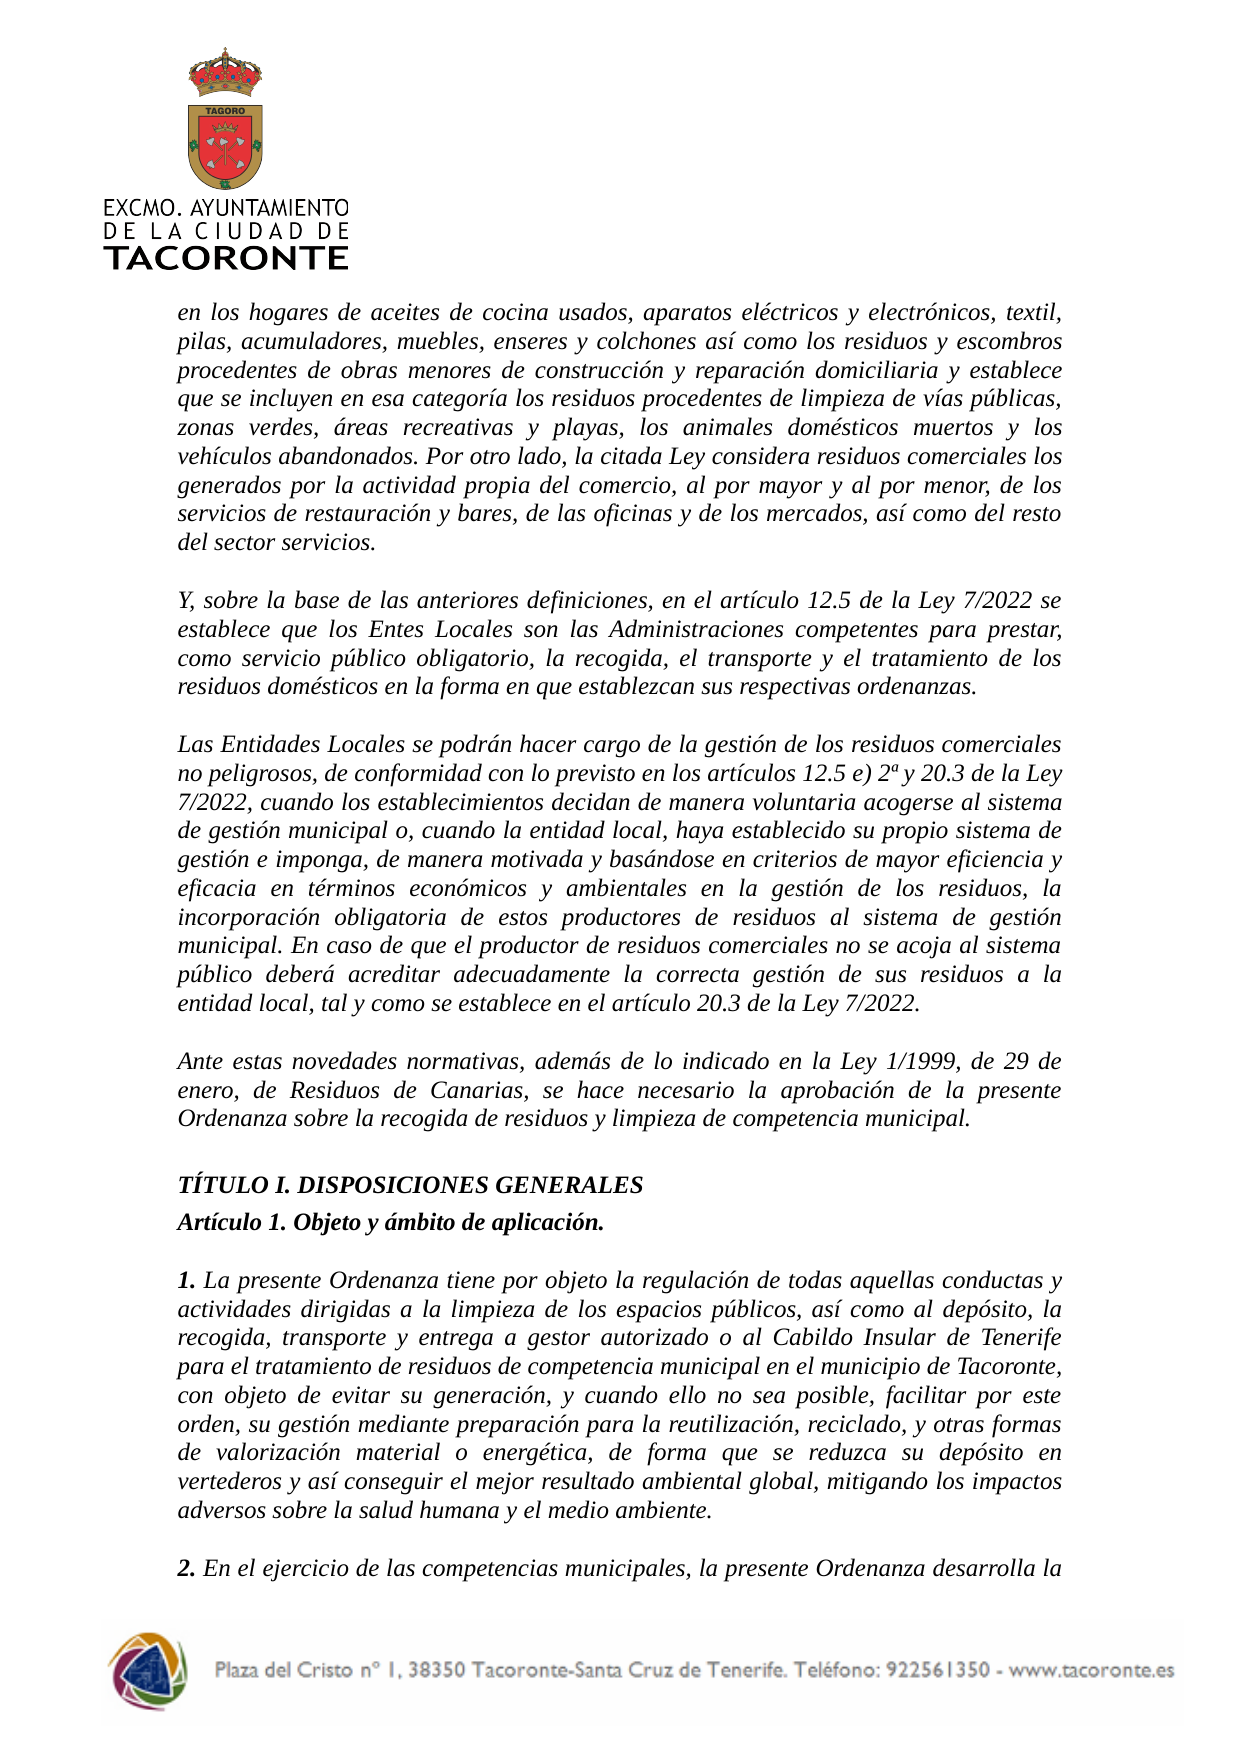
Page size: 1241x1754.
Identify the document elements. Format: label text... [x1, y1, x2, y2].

subtitle TÍTULO I. DISPOSICIONES GENERALES [177, 1170, 1063, 1199]
subtitle Artículo 1. Objeto y ámbito de aplicación. [177, 1207, 1063, 1236]
text 2. En el ejercicio de las competencias municipales, la presente Ordenanza desarrolla la [177, 1553, 1063, 1582]
picture [103, 47, 348, 270]
text en los hogares de aceites de cocina usados, aparatos eléctricos y electrónicos, textil, pilas, acumuladores, muebles, enseres y colchones así como los residuos y escombros procedentes de obras menores de construcción y reparación domiciliaria y establece que se incluyen en esa categoría los residuos procedentes de limpieza de vías públicas, zonas verdes, áreas recreativas y playas, los animales domésticos muertos y los vehículos abandonados. Por otro lado, la citada Ley considera residuos comerciales los generados por la actividad propia del comercio, al por mayor y al por menor, de los servicios de restauración y bares, de las oficinas y de los mercados, así como del resto del sector servicios. [177, 297, 1063, 556]
text Y, sobre la base de las anteriores definiciones, en el artículo 12.5 de la Ley 7/2022 se establece que los Entes Locales son las Administraciones competentes para prestar, como servicio público obligatorio, la recogida, el transporte y el tratamiento de los residuos domésticos en la forma en que establezcan sus respectivas ordenanzas. [177, 585, 1063, 700]
text Las Entidades Locales se podrán hacer cargo de la gestión de los residuos comerciales no peligrosos, de conformidad con lo previsto en los artículos 12.5 e) 2ª y 20.3 de la Ley 7/2022, cuando los establecimientos decidan de manera voluntaria acogerse al sistema de gestión municipal o, cuando la entidad local, haya establecido su propio sistema de gestión e imponga, de manera motivada y basándose en criterios de mayor eficiencia y eficacia en términos económicos y ambientales en la gestión de los residuos, la incorporación obligatoria de estos productores de residuos al sistema de gestión municipal. En caso de que el productor de residuos comerciales no se acoja al sistema público deberá acreditar adecuadamente la correcta gestión de sus residuos a la entidad local, tal y como se establece en el artículo 20.3 de la Ley 7/2022. [177, 729, 1063, 1017]
text Ante estas novedades normativas, además de lo indicado en la Ley 1/1999, de 29 de enero, de Residuos de Canarias, se hace necesario la aprobación de la presente Ordenanza sobre la recogida de residuos y limpieza de competencia municipal. [177, 1046, 1063, 1132]
text 1. La presente Ordenanza tiene por objeto la regulación de todas aquellas conductas y actividades dirigidas a la limpieza de los espacios públicos, así como al depósito, la recogida, transporte y entrega a gestor autorizado o al Cabildo Insular de Tenerife para el tratamiento de residuos de competencia municipal en el municipio de Tacoronte, con objeto de evitar su generación, y cuando ello no sea posible, facilitar por este orden, su gestión mediante preparación para la reutilización, reciclado, y otras formas de valorización material o energética, de forma que se reduzca su depósito en vertederos y así conseguir el mejor resultado ambiental global, mitigando los impactos adversos sobre la salud humana y el medio ambiente. [177, 1265, 1063, 1524]
picture [101, 1619, 1184, 1726]
